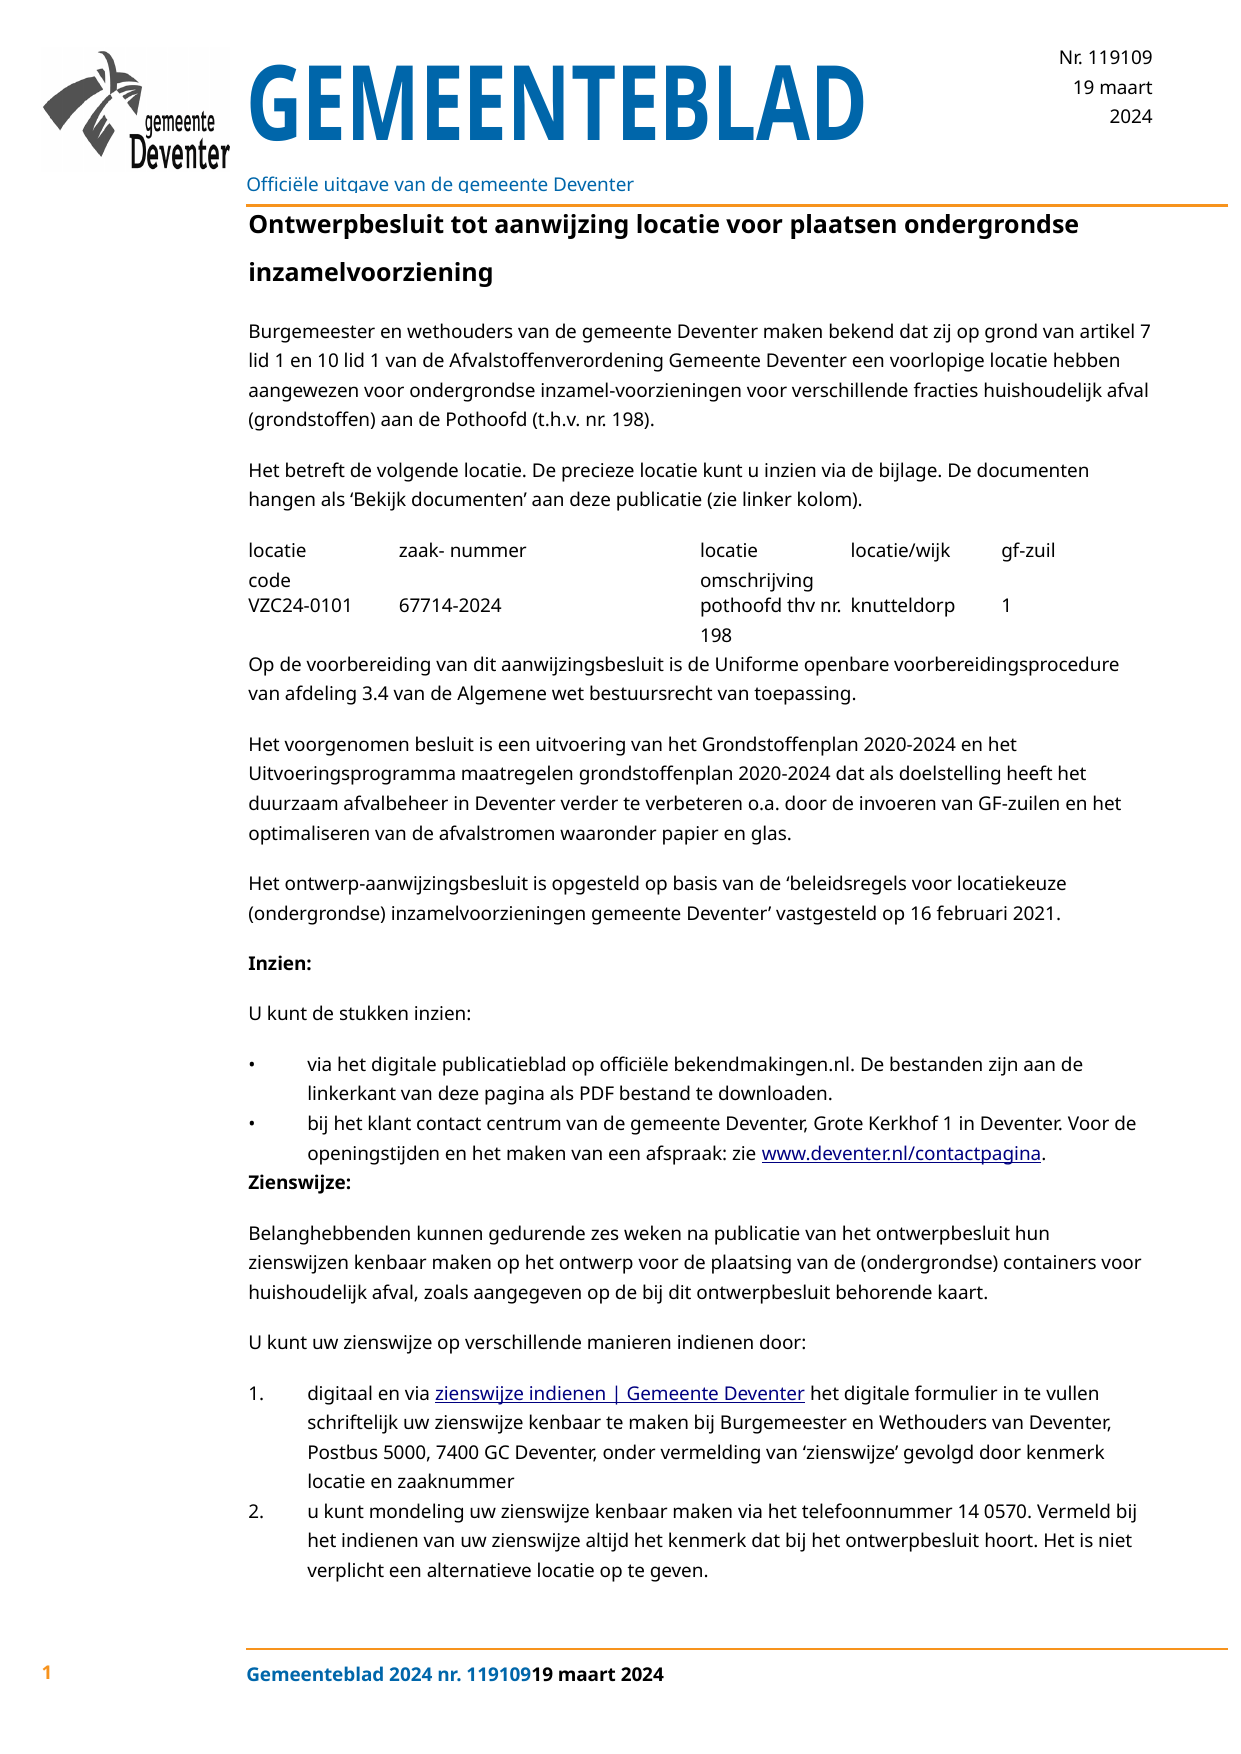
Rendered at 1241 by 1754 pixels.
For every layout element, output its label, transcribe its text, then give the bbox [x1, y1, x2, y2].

text Inzien: [248, 950, 1152, 976]
text Belanghebbenden kunnen gedurende zes weken na publicatie van het ontwerpbesluit hun zienswijzen kenbaar maken op het ontwerp voor de plaatsing van de (ondergrondse) containers voor huishoudelijk afval, zoals aangegeven op de bij dit ontwerpbesluit behorende kaart. [248, 1220, 1152, 1305]
table_cell 67714-2024 [399, 593, 700, 648]
text U kunt uw zienswijze op verschillende manieren indienen door: [248, 1329, 1152, 1355]
text Op de voorbereiding van dit aanwijzingsbesluit is de Uniforme openbare voorbereidingsprocedure van afdeling 3.4 van de Algemene wet bestuursrecht van toepassing. [248, 651, 1152, 706]
table_header zaak- nummer [399, 537, 700, 592]
list via het digitale publicatieblad op officiële bekendmakingen.nl. De bestanden zijn aan de linkerkant van deze pagina als PDF bestand te downloaden. [248, 1051, 1152, 1106]
text Ontwerpbesluit tot aanwijzing locatie voor plaatsen ondergrondse inzamelvoorziening [248, 207, 1152, 288]
text Het betreft de volgende locatie. De precieze locatie kunt u inzien via de bijlage. De documenten hangen als ‘Bekijk documenten’ aan deze publicatie (zie linker kolom). [248, 457, 1152, 512]
table_header locatie code [248, 537, 398, 592]
picture [41, 47, 231, 172]
table_cell VZC24-0101 [248, 593, 398, 648]
list schriftelijk uw zienswijze kenbaar te maken bij Burgemeester en Wethouders van Deventer, Postbus 5000, 7400 GC Deventer, onder vermelding van ‘zienswijze’ gevolgd door kenmerk locatie en zaaknummer [248, 1409, 1152, 1494]
table_header locatie/wijk [850, 537, 1001, 592]
text Het voorgenomen besluit is een uitvoering van het Grondstoffenplan 2020-2024 en het Uitvoeringsprogramma maatregelen grondstoffenplan 2020-2024 dat als doelstelling heeft het duurzaam afvalbeheer in Deventer verder te verbeteren o.a. door de invoeren van GF-zuilen en het optimaliseren van de afvalstromen waaronder papier en glas. [248, 731, 1152, 846]
text Zienswijze: [248, 1169, 1152, 1195]
text Het ontwerp-aanwijzingsbesluit is opgesteld op basis van de ‘beleidsregels voor locatiekeuze (ondergrondse) inzamelvoorzieningen gemeente Deventer’ vastgesteld op 16 februari 2021. [248, 870, 1152, 926]
table_header gf-zuil [1001, 537, 1152, 592]
table_header locatie omschrijving [700, 537, 850, 592]
table_cell 1 [1001, 593, 1152, 648]
text Burgemeester en wethouders van de gemeente Deventer maken bekend dat zij op grond van artikel 7 lid 1 en 10 lid 1 van de Afvalstoffenverordening Gemeente Deventer een voorlopige locatie hebben aangewezen voor ondergrondse inzamel-voorzieningen voor verschillende fracties huishoudelijk afval (grondstoffen) aan de Pothoofd (t.h.v. nr. 198). [248, 318, 1152, 432]
text U kunt de stukken inzien: [248, 1001, 1152, 1026]
list bij het klant contact centrum van de gemeente Deventer, Grote Kerkhof 1 in Deventer. Voor de openingstijden en het maken van een afspraak: zie www.deventer.nl/contactpagina. [248, 1110, 1152, 1166]
table_cell pothoofd thv nr. 198 [700, 593, 850, 648]
list u kunt mondeling uw zienswijze kenbaar maken via het telefoonnummer 14 0570. Vermeld bij het indienen van uw zienswijze altijd het kenmerk dat bij het ontwerpbesluit hoort. Het is niet verplicht een alternatieve locatie op te geven. [248, 1498, 1152, 1583]
table_cell knutteldorp [850, 593, 1001, 648]
list digitaal en via zienswijze indienen | Gemeente Deventer het digitale formulier in te vullen [248, 1380, 1152, 1406]
